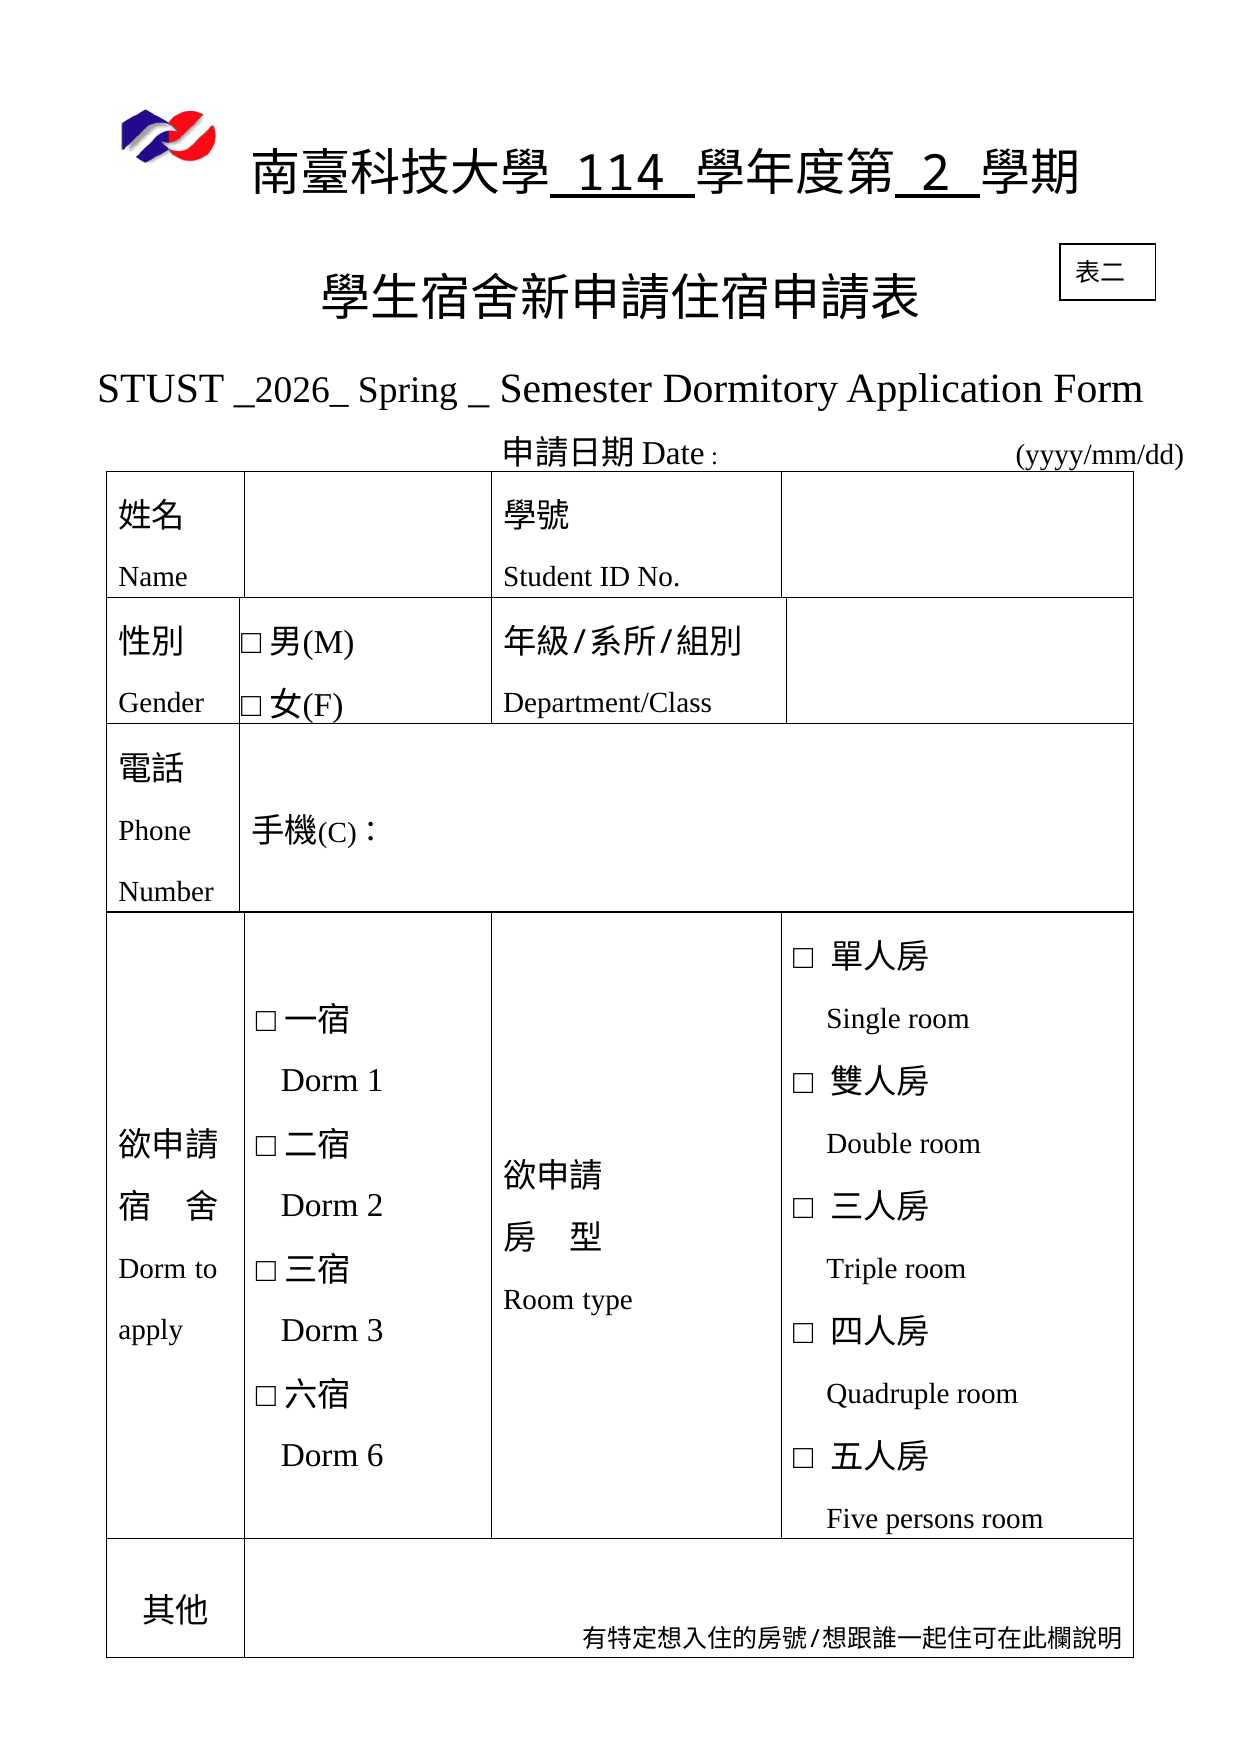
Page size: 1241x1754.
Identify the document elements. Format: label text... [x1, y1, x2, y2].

table_header [782, 472, 1133, 597]
table_header [245, 472, 491, 597]
table_cell 其他 [107, 1539, 244, 1657]
table_cell 性別 Gender [107, 598, 239, 723]
table_cell □ 男(M) □ 女(F) [240, 598, 491, 723]
text 申請日期Date : (yyyy/mm/dd) [94, 408, 1190, 471]
table_header 學號 Student ID No. [492, 472, 781, 597]
table_header 姓名 Name [107, 472, 244, 597]
table_cell 年級/系所/組別 Department/Class [492, 598, 786, 723]
text [1061, 245, 1155, 299]
table_cell □ 一宿 Dorm 1 □ 二宿 Dorm 2 □ 三宿 Dorm 3 □ 六宿 Dorm 6 [245, 913, 491, 1537]
table_cell 欲申請 宿 舍 Dorm to apply [107, 913, 244, 1537]
text 表二 [1076, 252, 1139, 288]
text STUST _2026_ Spring _ Semester Dormitory Application Form [94, 346, 1146, 408]
table_cell □ 單人房 Single room □ 雙人房 Double room □ 三人房 Triple room □ 四人房 Quadruple room □ 五人房 Five persons room [782, 913, 1133, 1537]
table_cell 電話 Phone Number [107, 724, 239, 911]
table_cell 手機(C)： [240, 724, 1133, 911]
table_cell [787, 598, 1133, 723]
table_cell 有特定想入住的房號/想跟誰一起住可在此欄說明 [245, 1539, 1133, 1657]
text 南臺科技大學 114 學年度第 2 學期 學生宿舍新申請住宿申請表 [94, 96, 1146, 346]
table_cell 欲申請 房 型 Room type [492, 913, 781, 1537]
